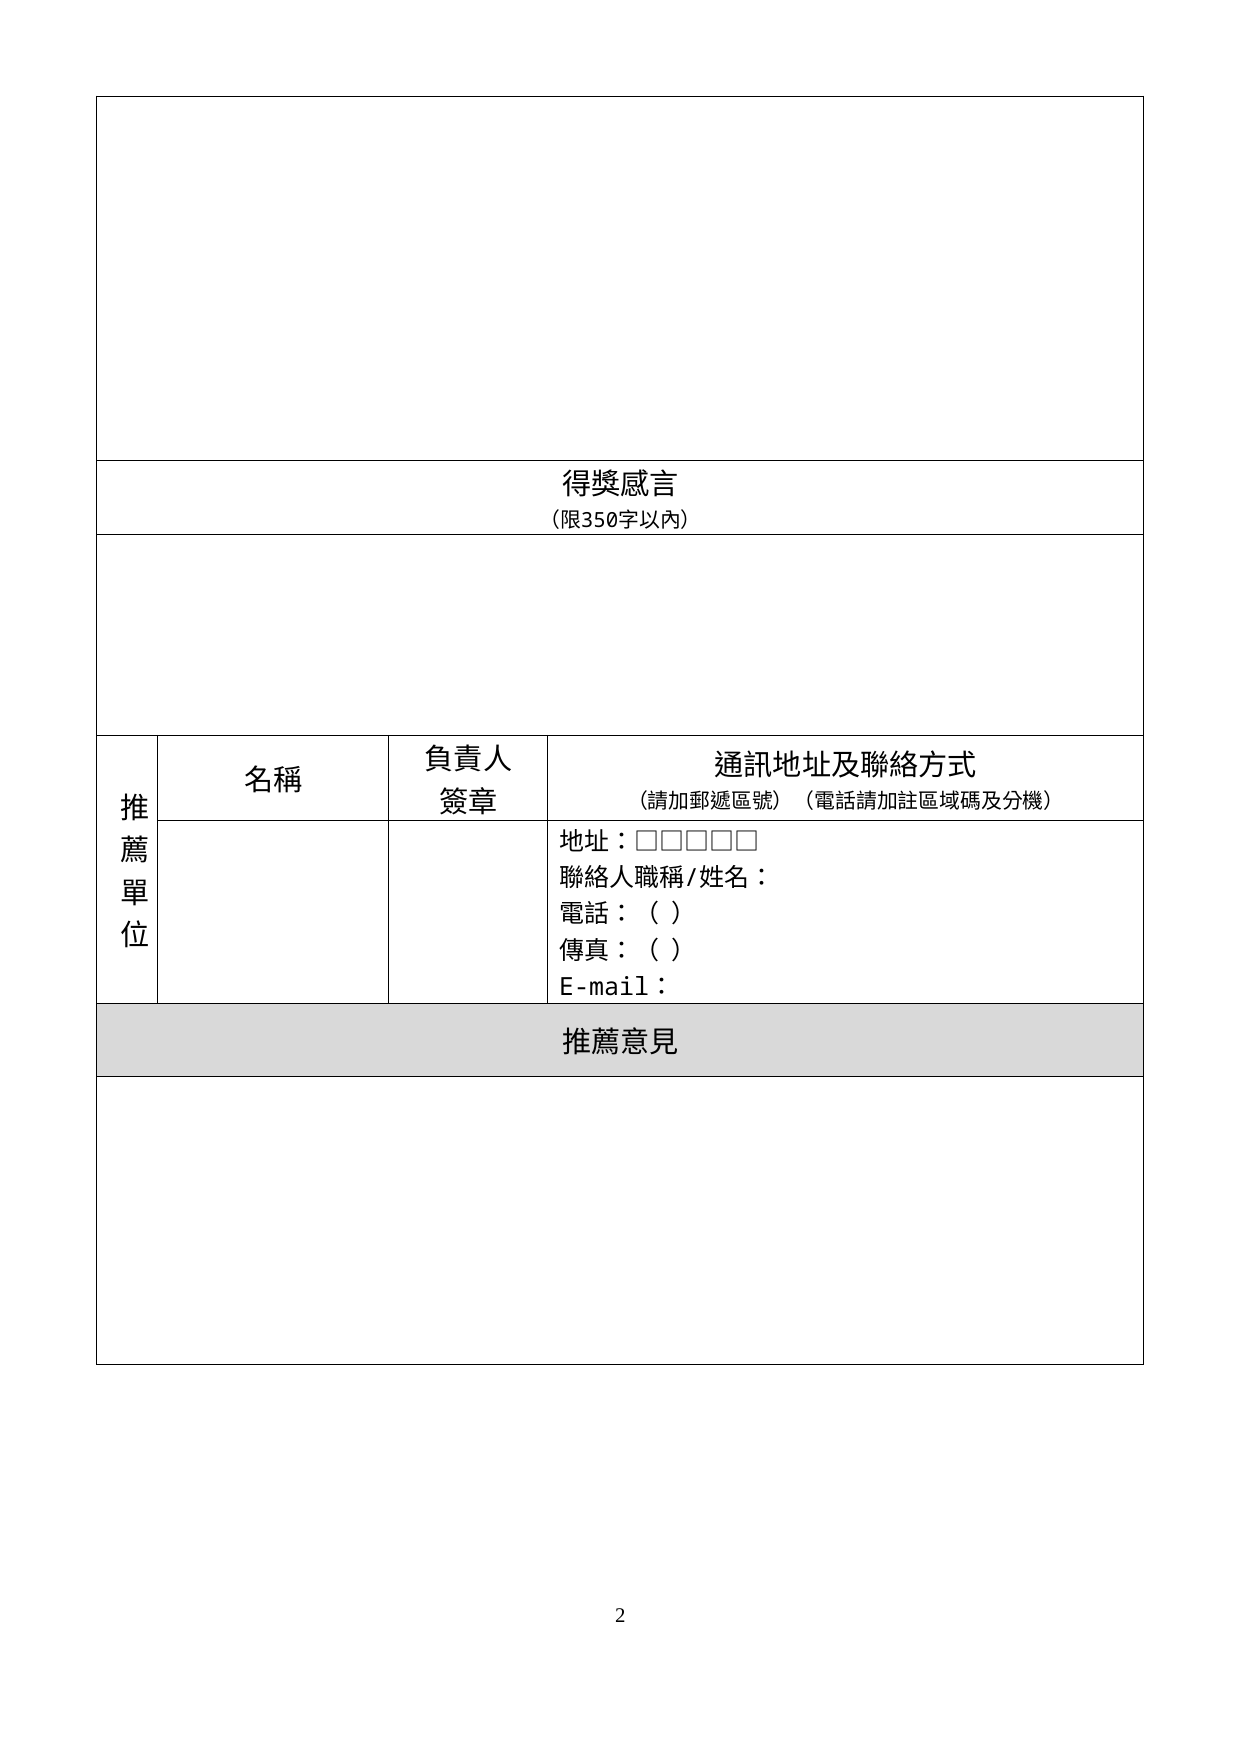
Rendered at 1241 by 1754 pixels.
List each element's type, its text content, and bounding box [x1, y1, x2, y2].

table_cell 推薦意見 [97, 1004, 1143, 1076]
table_cell 推薦單位 [97, 736, 157, 1003]
table_cell [389, 821, 547, 1003]
table_cell 地址：□□□□□ 聯絡人職稱/姓名： 電話：（ ） 傳真：（ ） E-mail： [548, 821, 1143, 1003]
table_cell 得獎感言 （限350字以內） [97, 461, 1143, 533]
table_cell [158, 821, 388, 1003]
table_cell 通訊地址及聯絡方式 （請加郵遞區號）（電話請加註區域碼及分機） [548, 736, 1143, 820]
table_cell 負責人 簽章 [389, 736, 547, 820]
table_cell [97, 97, 1143, 460]
table_cell 名稱 [158, 736, 388, 820]
table_cell [97, 1077, 1143, 1364]
table_cell [97, 535, 1143, 735]
